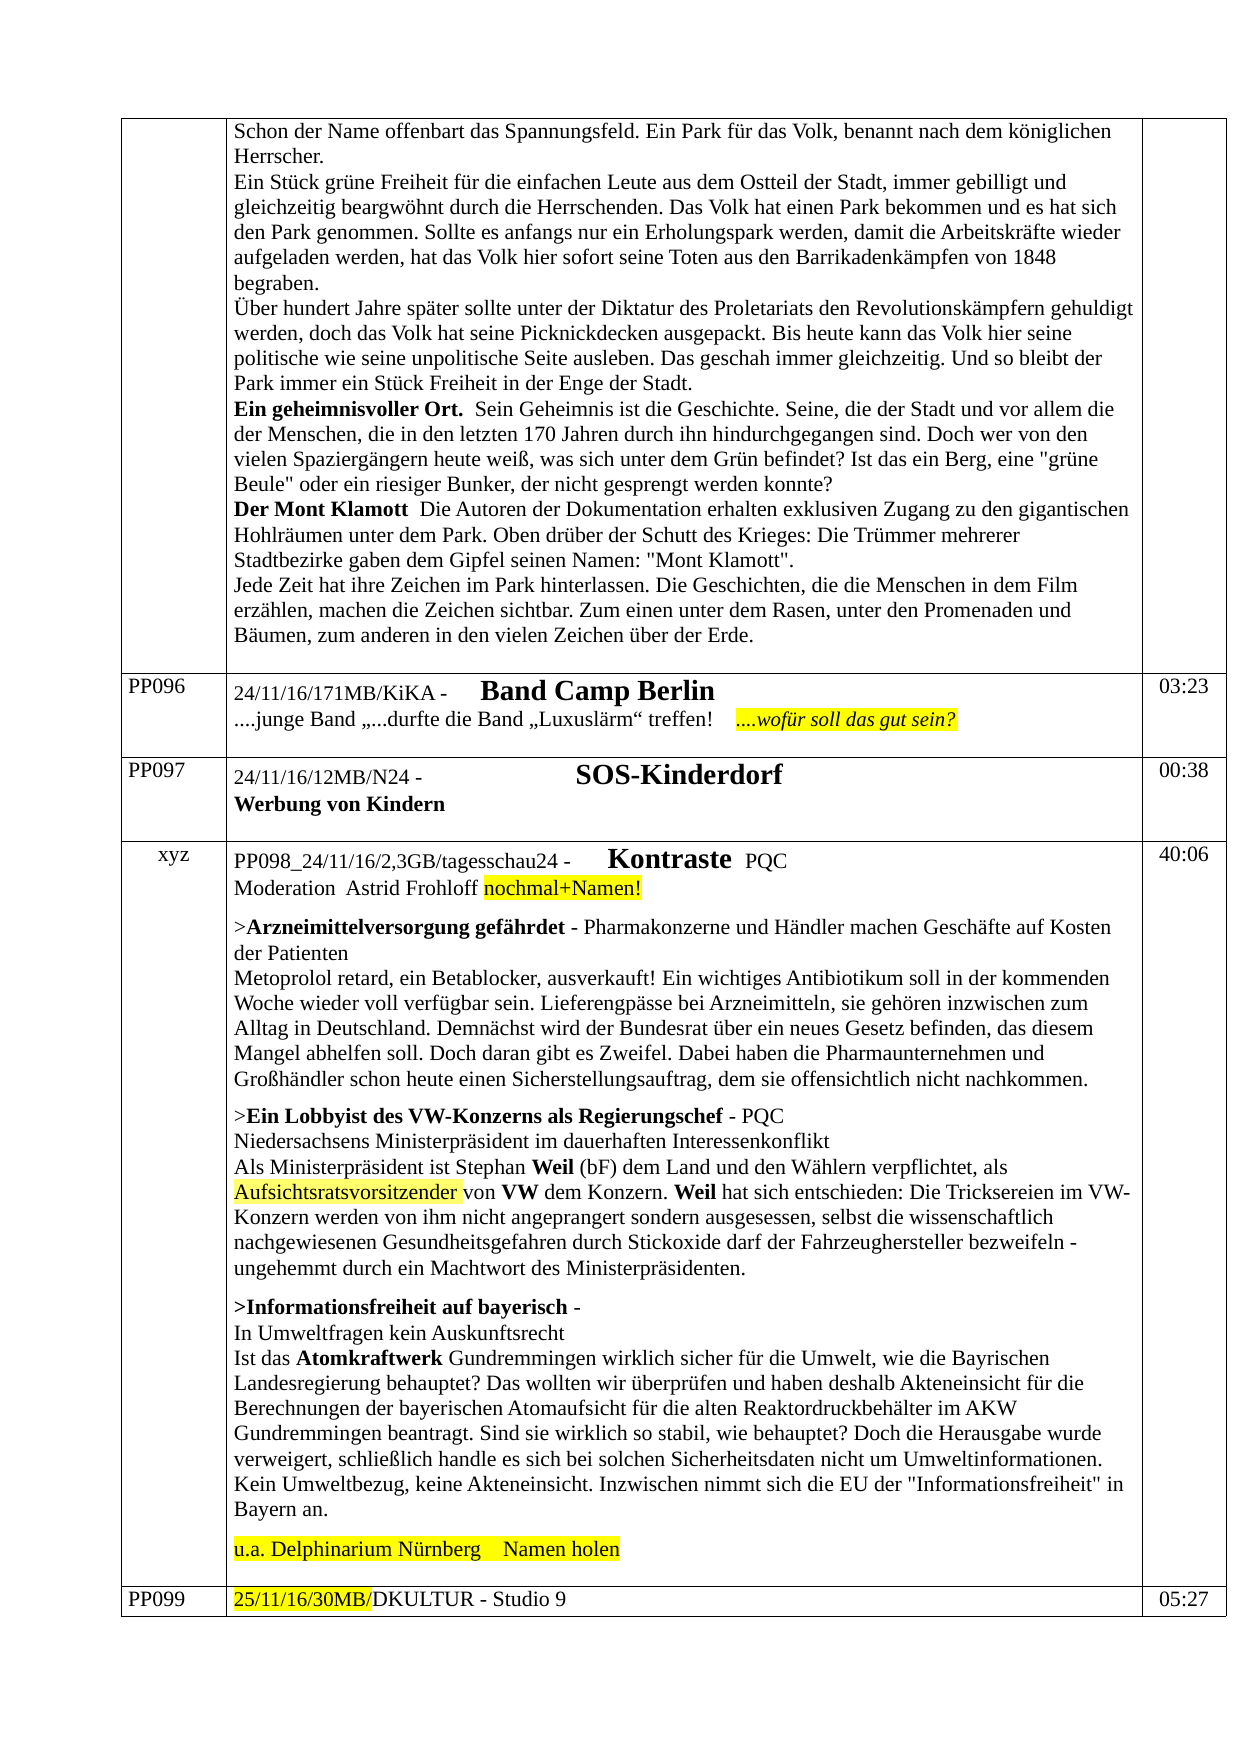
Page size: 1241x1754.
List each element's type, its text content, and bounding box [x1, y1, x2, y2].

table_cell 40:06 [1143, 842, 1226, 1586]
table_cell 24/11/16/12MB/N24 - SOS-Kinderdorf Werbung von Kindern [227, 758, 1142, 841]
table_cell xyz [122, 842, 226, 1586]
table_cell PP097 [122, 758, 226, 841]
table_cell 25/11/16/30MB/DKULTUR - Studio 9 [227, 1587, 1142, 1616]
table_cell 24/11/16/171MB/KiKA - Band Camp Berlin ....junge Band „...durfte die Band „Luxuslärm“ treffen! ....wofür soll das gut sein? [227, 674, 1142, 757]
table_cell 00:38 [1143, 758, 1226, 841]
table_cell 05:27 [1143, 1587, 1226, 1616]
table_cell Schon der Name offenbart das Spannungsfeld. Ein Park für das Volk, benannt nach dem königlichen Herrscher. Ein Stück grüne Freiheit für die einfachen Leute aus dem Ostteil der Stadt, immer gebilligt und gleichzeitig beargwöhnt durch die Herrschenden. Das Volk hat einen Park bekommen und es hat sich den Park genommen. Sollte es anfangs nur ein Erholungspark werden, damit die Arbeitskräfte wieder aufgeladen werden, hat das Volk hier sofort seine Toten aus den Barrikadenkämpfen von 1848 begraben. Über hundert Jahre später sollte unter der Diktatur des Proletariats den Revolutionskämpfern gehuldigt werden, doch das Volk hat seine Picknickdecken ausgepackt. Bis heute kann das Volk hier seine politische wie seine unpolitische Seite ausleben. Das geschah immer gleichzeitig. Und so bleibt der Park immer ein Stück Freiheit in der Enge der Stadt. Ein geheimnisvoller Ort. Sein Geheimnis ist die Geschichte. Seine, die der Stadt und vor allem die der Menschen, die in den letzten 170 Jahren durch ihn hindurchgegangen sind. Doch wer von den vielen Spaziergängern heute weiß, was sich unter dem Grün befindet? Ist das ein Berg, eine "grüne Beule" oder ein riesiger Bunker, der nicht gesprengt werden konnte? Der Mont Klamott Die Autoren der Dokumentation erhalten exklusiven Zugang zu den gigantischen Hohlräumen unter dem Park. Oben drüber der Schutt des Krieges: Die Trümmer mehrerer Stadtbezirke gaben dem Gipfel seinen Namen: "Mont Klamott". Jede Zeit hat ihre Zeichen im Park hinterlassen. Die Geschichten, die die Menschen in dem Film erzählen, machen die Zeichen sichtbar. Zum einen unter dem Rasen, unter den Promenaden und Bäumen, zum anderen in den vielen Zeichen über der Erde. [227, 119, 1142, 673]
table_cell [1143, 119, 1226, 673]
table_cell 03:23 [1143, 674, 1226, 757]
table_cell PP096 [122, 674, 226, 757]
table_cell [122, 119, 226, 673]
table_cell PP099 [122, 1587, 226, 1616]
table_cell PP098_24/11/16/2,3GB/tagesschau24 - Kontraste PQC Moderation Astrid Frohloff nochmal+Namen! >Arzneimittelversorgung gefährdet - Pharmakonzerne und Händler machen Geschäfte auf Kosten der Patienten Metoprolol retard, ein Betablocker, ausverkauft! Ein wichtiges Antibiotikum soll in der kommenden Woche wieder voll verfügbar sein. Lieferengpässe bei Arzneimitteln, sie gehören inzwischen zum Alltag in Deutschland. Demnächst wird der Bundesrat über ein neues Gesetz befinden, das diesem Mangel abhelfen soll. Doch daran gibt es Zweifel. Dabei haben die Pharmaunternehmen und Großhändler schon heute einen Sicherstellungsauftrag, dem sie offensichtlich nicht nachkommen. >Ein Lobbyist des VW-Konzerns als Regierungschef - PQC Niedersachsens Ministerpräsident im dauerhaften Interessenkonflikt Als Ministerpräsident ist Stephan Weil (bF) dem Land und den Wählern verpflichtet, als Aufsichtsratsvorsitzender von VW dem Konzern. Weil hat sich entschieden: Die Tricksereien im VW-Konzern werden von ihm nicht angeprangert sondern ausgesessen, selbst die wissenschaftlich nachgewiesenen Gesundheitsgefahren durch Stickoxide darf der Fahrzeughersteller bezweifeln - ungehemmt durch ein Machtwort des Ministerpräsidenten. >Informationsfreiheit auf bayerisch - In Umweltfragen kein Auskunftsrecht Ist das Atomkraftwerk Gundremmingen wirklich sicher für die Umwelt, wie die Bayrischen Landesregierung behauptet? Das wollten wir überprüfen und haben deshalb Akteneinsicht für die Berechnungen der bayerischen Atomaufsicht für die alten Reaktordruckbehälter im AKW Gundremmingen beantragt. Sind sie wirklich so stabil, wie behauptet? Doch die Herausgabe wurde verweigert, schließlich handle es sich bei solchen Sicherheitsdaten nicht um Umweltinformationen. Kein Umweltbezug, keine Akteneinsicht. Inzwischen nimmt sich die EU der "Informationsfreiheit" in Bayern an. u.a. Delphinarium Nürnberg Namen holen [227, 842, 1142, 1586]
